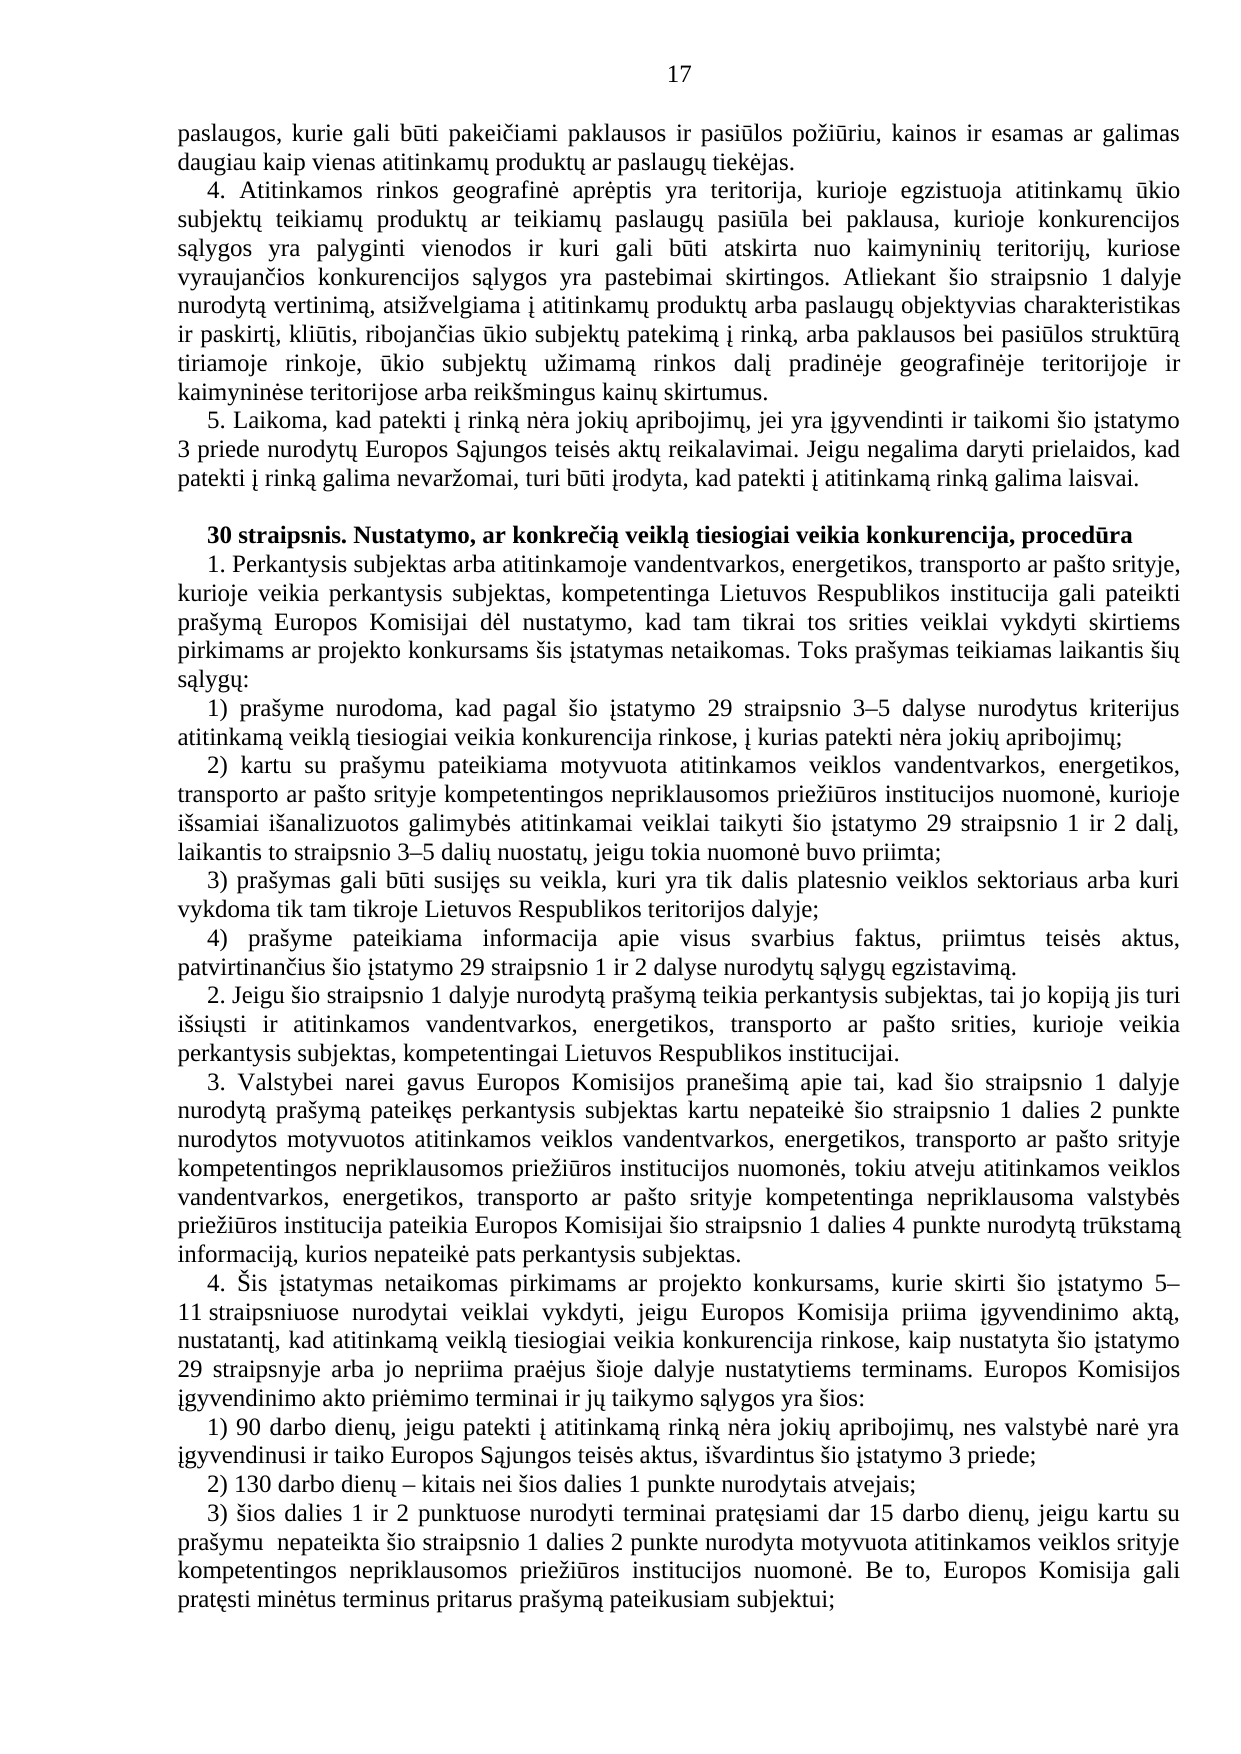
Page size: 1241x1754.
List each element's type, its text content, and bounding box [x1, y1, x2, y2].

text 1. Perkantysis subjektas arba atitinkamoje vandentvarkos, energetikos, transporto ar pašto srityje, kurioje veikia perkantysis subjektas, kompetentinga Lietuvos Respublikos institucija gali pateikti prašymą Europos Komisijai dėl nustatymo, kad tam tikrai tos srities veiklai vykdyti skirtiems pirkimams ar projekto konkursams šis įstatymas netaikomas. Toks prašymas teikiamas laikantis šių sąlygų: [177, 549, 1181, 693]
text 2) kartu su prašymu pateikiama motyvuota atitinkamos veiklos vandentvarkos, energetikos, transporto ar pašto srityje kompetentingos nepriklausomos priežiūros institucijos nuomonė, kurioje išsamiai išanalizuotos galimybės atitinkamai veiklai taikyti šio įstatymo 29 straipsnio 1 ir 2 dalį, laikantis to straipsnio 3–5 dalių nuostatų, jeigu tokia nuomonė buvo priimta; [177, 751, 1181, 866]
text 4. Atitinkamos rinkos geografinė aprėptis yra teritorija, kurioje egzistuoja atitinkamų ūkio subjektų teikiamų produktų ar teikiamų paslaugų pasiūla bei paklausa, kurioje konkurencijos sąlygos yra palyginti vienodos ir kuri gali būti atskirta nuo kaimyninių teritorijų, kuriose vyraujančios konkurencijos sąlygos yra pastebimai skirtingos. Atliekant šio straipsnio 1 dalyje nurodytą vertinimą, atsižvelgiama į atitinkamų produktų arba paslaugų objektyvias charakteristikas ir paskirtį, kliūtis, ribojančias ūkio subjektų patekimą į rinką, arba paklausos bei pasiūlos struktūrą tiriamoje rinkoje, ūkio subjektų užimamą rinkos dalį pradinėje geografinėje teritorijoje ir kaimyninėse teritorijose arba reikšmingus kainų skirtumus. [177, 176, 1181, 406]
text paslaugos, kurie gali būti pakeičiami paklausos ir pasiūlos požiūriu, kainos ir esamas ar galimas daugiau kaip vienas atitinkamų produktų ar paslaugų tiekėjas. [177, 118, 1181, 176]
text 3) šios dalies 1 ir 2 punktuose nurodyti terminai pratęsiami dar 15 darbo dienų, jeigu kartu su prašymu nepateikta šio straipsnio 1 dalies 2 punkte nurodyta motyvuota atitinkamos veiklos srityje kompetentingos nepriklausomos priežiūros institucijos nuomonė. Be to, Europos Komisija gali pratęsti minėtus terminus pritarus prašymą pateikusiam subjektui; [177, 1498, 1181, 1613]
text 4) prašyme pateikiama informacija apie visus svarbius faktus, priimtus teisės aktus, patvirtinančius šio įstatymo 29 straipsnio 1 ir 2 dalyse nurodytų sąlygų egzistavimą. [177, 923, 1181, 981]
text 1) prašyme nurodoma, kad pagal šio įstatymo 29 straipsnio 3–5 dalyse nurodytus kriterijus atitinkamą veiklą tiesiogiai veikia konkurencija rinkose, į kurias patekti nėra jokių apribojimų; [177, 693, 1181, 751]
text 5. Laikoma, kad patekti į rinką nėra jokių apribojimų, jei yra įgyvendinti ir taikomi šio įstatymo 3 priede nurodytų Europos Sąjungos teisės aktų reikalavimai. Jeigu negalima daryti prielaidos, kad patekti į rinką galima nevaržomai, turi būti įrodyta, kad patekti į atitinkamą rinką galima laisvai. [177, 406, 1181, 492]
text 3. Valstybei narei gavus Europos Komisijos pranešimą apie tai, kad šio straipsnio 1 dalyje nurodytą prašymą pateikęs perkantysis subjektas kartu nepateikė šio straipsnio 1 dalies 2 punkte nurodytos motyvuotos atitinkamos veiklos vandentvarkos, energetikos, transporto ar pašto srityje kompetentingos nepriklausomos priežiūros institucijos nuomonės, tokiu atveju atitinkamos veiklos vandentvarkos, energetikos, transporto ar pašto srityje kompetentinga nepriklausoma valstybės priežiūros institucija pateikia Europos Komisijai šio straipsnio 1 dalies 4 punkte nurodytą trūkstamą informaciją, kurios nepateikė pats perkantysis subjektas. [177, 1067, 1181, 1268]
text 2) 130 darbo dienų – kitais nei šios dalies 1 punkte nurodytais atvejais; [177, 1469, 1181, 1498]
text 4. Šis įstatymas netaikomas pirkimams ar projekto konkursams, kurie skirti šio įstatymo 5–11 straipsniuose nurodytai veiklai vykdyti, jeigu Europos Komisija priima įgyvendinimo aktą, nustatantį, kad atitinkamą veiklą tiesiogiai veikia konkurencija rinkose, kaip nustatyta šio įstatymo 29 straipsnyje arba jo nepriima praėjus šioje dalyje nustatytiems terminams. Europos Komisijos įgyvendinimo akto priėmimo terminai ir jų taikymo sąlygos yra šios: [177, 1268, 1181, 1412]
text 3) prašymas gali būti susijęs su veikla, kuri yra tik dalis platesnio veiklos sektoriaus arba kuri vykdoma tik tam tikroje Lietuvos Respublikos teritorijos dalyje; [177, 866, 1181, 923]
text 2. Jeigu šio straipsnio 1 dalyje nurodytą prašymą teikia perkantysis subjektas, tai jo kopiją jis turi išsiųsti ir atitinkamos vandentvarkos, energetikos, transporto ar pašto srities, kurioje veikia perkantysis subjektas, kompetentingai Lietuvos Respublikos institucijai. [177, 981, 1181, 1067]
text 1) 90 darbo dienų, jeigu patekti į atitinkamą rinką nėra jokių apribojimų, nes valstybė narė yra įgyvendinusi ir taiko Europos Sąjungos teisės aktus, išvardintus šio įstatymo 3 priede; [177, 1412, 1181, 1469]
text 30 straipsnis. Nustatymo, ar konkrečią veiklą tiesiogiai veikia konkurencija, procedūra [177, 521, 1181, 549]
